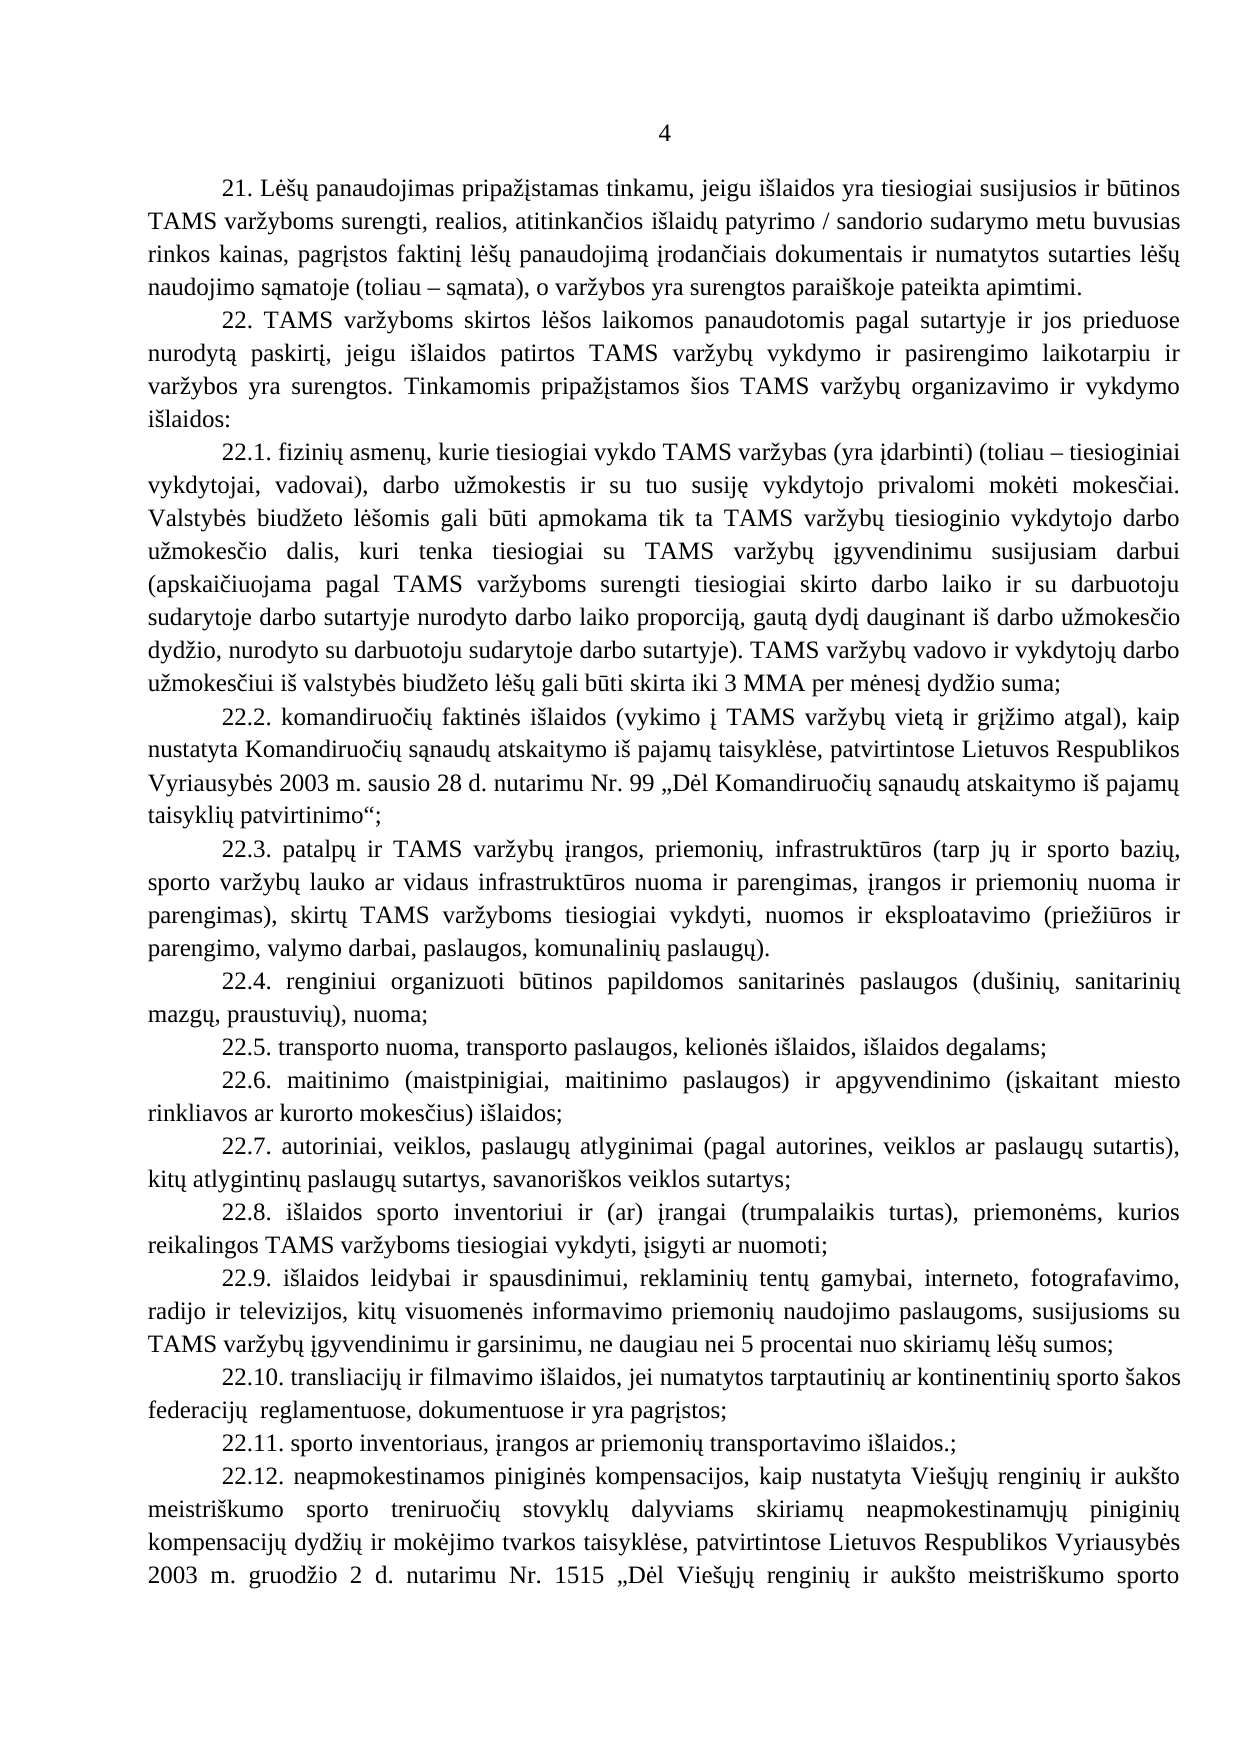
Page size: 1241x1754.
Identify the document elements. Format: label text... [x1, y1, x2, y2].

text 22.1. fizinių asmenų, kurie tiesiogiai vykdo TAMS varžybas (yra įdarbinti) (toliau – tiesioginiai vykdytojai, vadovai), darbo užmokestis ir su tuo susiję vykdytojo privalomi mokėti mokesčiai. Valstybės biudžeto lėšomis gali būti apmokama tik ta TAMS varžybų tiesioginio vykdytojo darbo užmokesčio dalis, kuri tenka tiesiogiai su TAMS varžybų įgyvendinimu susijusiam darbui (apskaičiuojama pagal TAMS varžyboms surengti tiesiogiai skirto darbo laiko ir su darbuotoju sudarytoje darbo sutartyje nurodyto darbo laiko proporciją, gautą dydį dauginant iš darbo užmokesčio dydžio, nurodyto su darbuotoju sudarytoje darbo sutartyje). TAMS varžybų vadovo ir vykdytojų darbo užmokesčiui iš valstybės biudžeto lėšų gali būti skirta iki 3 MMA per mėnesį dydžio suma; [148, 437, 1181, 697]
text 22.4. renginiui organizuoti būtinos papildomos sanitarinės paslaugos (dušinių, sanitarinių mazgų, praustuvių), nuoma; [148, 966, 1181, 1027]
text 22.8. išlaidos sporto inventoriui ir (ar) įrangai (trumpalaikis turtas), priemonėms, kurios reikalingos TAMS varžyboms tiesiogiai vykdyti, įsigyti ar nuomoti; [148, 1197, 1181, 1259]
text 22.3. patalpų ir TAMS varžybų įrangos, priemonių, infrastruktūros (tarp jų ir sporto bazių, sporto varžybų lauko ar vidaus infrastruktūros nuoma ir parengimas, įrangos ir priemonių nuoma ir parengimas), skirtų TAMS varžyboms tiesiogiai vykdyti, nuomos ir eksploatavimo (priežiūros ir parengimo, valymo darbai, paslaugos, komunalinių paslaugų). [148, 834, 1181, 961]
text 22. TAMS varžyboms skirtos lėšos laikomos panaudotomis pagal sutartyje ir jos prieduose nurodytą paskirtį, jeigu išlaidos patirtos TAMS varžybų vykdymo ir pasirengimo laikotarpiu ir varžybos yra surengtos. Tinkamomis pripažįstamos šios TAMS varžybų organizavimo ir vykdymo išlaidos: [148, 305, 1181, 433]
text 22.9. išlaidos leidybai ir spausdinimui, reklaminių tentų gamybai, interneto, fotografavimo, radijo ir televizijos, kitų visuomenės informavimo priemonių naudojimo paslaugoms, susijusioms su TAMS varžybų įgyvendinimu ir garsinimu, ne daugiau nei 5 procentai nuo skiriamų lėšų sumos; [148, 1263, 1181, 1358]
text 22.7. autoriniai, veiklos, paslaugų atlyginimai (pagal autorines, veiklos ar paslaugų sutartis), kitų atlygintinų paslaugų sutartys, savanoriškos veiklos sutartys; [148, 1131, 1181, 1193]
text 21. Lėšų panaudojimas pripažįstamas tinkamu, jeigu išlaidos yra tiesiogiai susijusios ir būtinos TAMS varžyboms surengti, realios, atitinkančios išlaidų patyrimo / sandorio sudarymo metu buvusias rinkos kainas, pagrįstos faktinį lėšų panaudojimą įrodančiais dokumentais ir numatytos sutarties lėšų naudojimo sąmatoje (toliau – sąmata), o varžybos yra surengtos paraiškoje pateikta apimtimi. [148, 173, 1181, 301]
text 22.5. transporto nuoma, transporto paslaugos, kelionės išlaidos, išlaidos degalams; [148, 1032, 1181, 1061]
text 22.10. transliacijų ir filmavimo išlaidos, jei numatytos tarptautinių ar kontinentinių sporto šakos federacijų reglamentuose, dokumentuose ir yra pagrįstos; [148, 1362, 1181, 1424]
text 22.12. neapmokestinamos piniginės kompensacijos, kaip nustatyta Viešųjų renginių ir aukšto meistriškumo sporto treniruočių stovyklų dalyviams skiriamų neapmokestinamųjų piniginių kompensacijų dydžių ir mokėjimo tvarkos taisyklėse, patvirtintose Lietuvos Respublikos Vyriausybės 2003 m. gruodžio 2 d. nutarimu Nr. 1515 „Dėl Viešųjų renginių ir aukšto meistriškumo sporto [148, 1461, 1181, 1589]
text 22.6. maitinimo (maistpinigiai, maitinimo paslaugos) ir apgyvendinimo (įskaitant miesto rinkliavos ar kurorto mokesčius) išlaidos; [148, 1065, 1181, 1127]
text 22.2. komandiruočių faktinės išlaidos (vykimo į TAMS varžybų vietą ir grįžimo atgal), kaip nustatyta Komandiruočių sąnaudų atskaitymo iš pajamų taisyklėse, patvirtintose Lietuvos Respublikos Vyriausybės 2003 m. sausio 28 d. nutarimu Nr. 99 „Dėl Komandiruočių sąnaudų atskaitymo iš pajamų taisyklių patvirtinimo“; [148, 702, 1181, 829]
text 22.11. sporto inventoriaus, įrangos ar priemonių transportavimo išlaidos.; [148, 1428, 1181, 1457]
